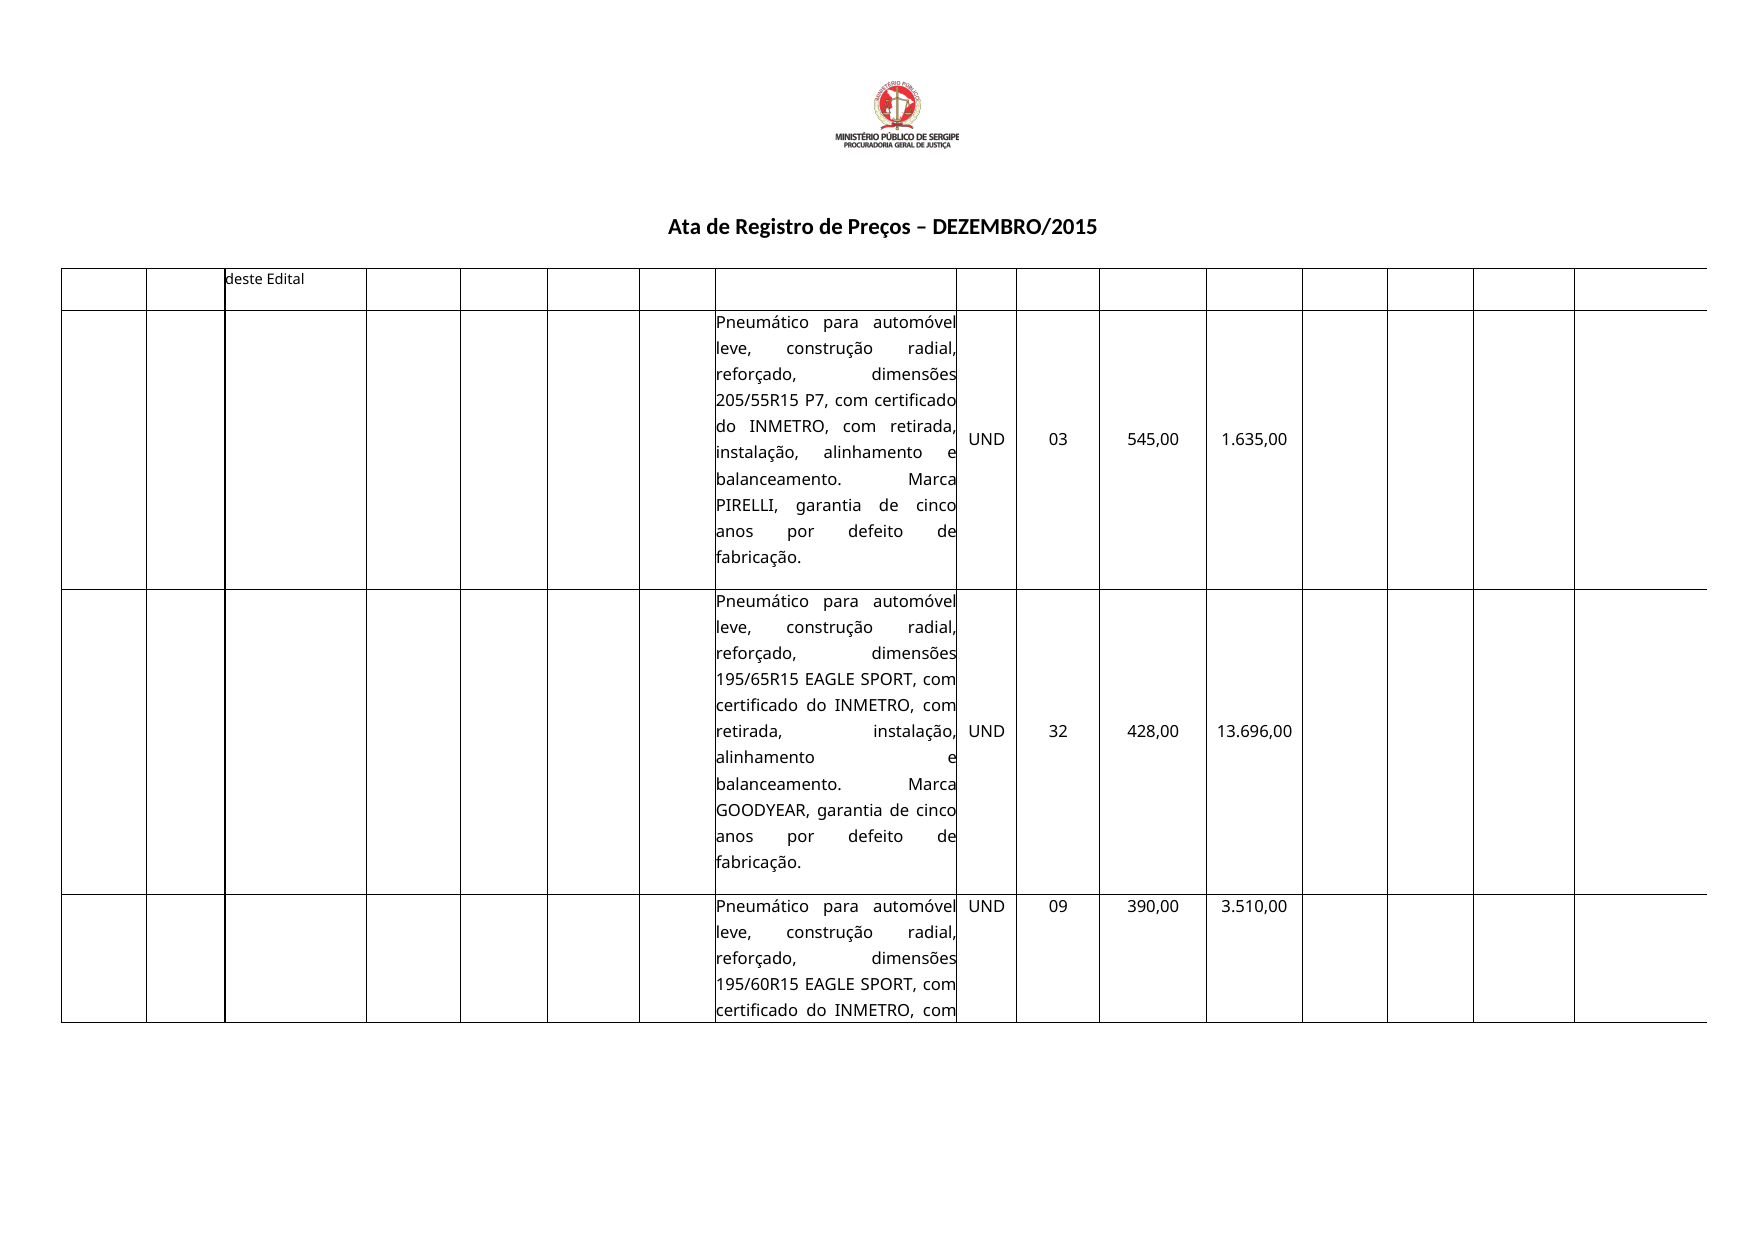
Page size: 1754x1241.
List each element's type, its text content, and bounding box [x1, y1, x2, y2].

table_cell [1017, 269, 1099, 310]
table_cell UND [957, 590, 1016, 894]
table_cell [461, 311, 547, 589]
table_cell [367, 311, 460, 589]
table_cell [1703, 311, 1707, 589]
table_cell 1.635,00 [1207, 311, 1302, 589]
table_cell [1207, 269, 1302, 310]
table_cell Pneumático para automóvel leve, construção radial, reforçado, dimensões 195/60R15 EAGLE SPORT, com certificado do INMETRO, com [716, 895, 956, 1022]
table_cell Antônio José de Carvalho Campos- [1575, 269, 1703, 310]
table_cell 09 [1017, 895, 1099, 1022]
table_cell 390,00 [1100, 895, 1206, 1022]
table_cell [147, 590, 224, 894]
table_cell [1703, 269, 1707, 310]
table_cell 13.696,00 [1207, 590, 1302, 894]
table_cell [1388, 590, 1473, 894]
table_cell [1703, 895, 1707, 1022]
table_cell [548, 269, 639, 310]
table_cell [640, 590, 715, 894]
table_cell [62, 269, 146, 310]
table_cell [1707, 894, 1711, 1022]
table_cell CNPJ: 13.007.828/0001-13 [1474, 269, 1574, 310]
table_cell [62, 590, 146, 894]
table_cell [548, 895, 639, 1022]
table_cell [1303, 895, 1387, 1022]
table_cell [1707, 268, 1711, 310]
table_cell [367, 590, 460, 894]
table_cell [640, 895, 715, 1022]
table_cell [1707, 310, 1711, 589]
table_cell [461, 269, 547, 310]
table_cell [640, 269, 715, 310]
table_cell [1474, 895, 1574, 1022]
table_cell deste Edital [226, 269, 366, 310]
table_cell 428,00 [1100, 590, 1206, 894]
table_cell [548, 311, 639, 589]
table_cell [226, 590, 366, 894]
table_cell [1575, 311, 1703, 589]
table_cell [62, 895, 146, 1022]
table_cell [62, 311, 146, 589]
table_cell [1303, 311, 1387, 589]
table_cell [147, 895, 224, 1022]
table_cell Tyresoles de Sergipe Ind. Comércio e Serviços Ltda. [1388, 269, 1473, 310]
table_cell 545,00 [1100, 311, 1206, 589]
table_cell 03 [1017, 311, 1099, 589]
table_cell [226, 895, 366, 1022]
table_cell [461, 590, 547, 894]
table_cell 32 [1017, 590, 1099, 894]
table_cell [1474, 590, 1574, 894]
table_cell UND [957, 311, 1016, 589]
table_cell [1303, 269, 1387, 310]
table_cell [367, 269, 460, 310]
table_cell 3.510,00 [1207, 895, 1302, 1022]
table_cell [1575, 590, 1703, 894]
table_cell [1707, 589, 1711, 894]
table_cell Pneumático para automóvel leve, construção radial, reforçado, dimensões 195/65R15 EAGLE SPORT, com certificado do INMETRO, com retirada, instalação, alinhamento e balanceamento. Marca GOODYEAR, garantia de cinco anos por defeito de fabricação. [716, 590, 956, 894]
table_cell [1388, 311, 1473, 589]
table_cell [957, 269, 1016, 310]
table_cell [1100, 269, 1206, 310]
table_cell UND [957, 895, 1016, 1022]
table_cell [1388, 895, 1473, 1022]
picture [835, 81, 959, 149]
table_cell [461, 895, 547, 1022]
table_cell Pneumático para automóvel leve, construção radial, reforçado, dimensões 205/55R15 P7, com certificado do INMETRO, com retirada, instalação, alinhamento e balanceamento. Marca PIRELLI, garantia de cinco anos por defeito de fabricação. [716, 311, 956, 589]
table_cell [1703, 590, 1707, 894]
table_cell [1474, 311, 1574, 589]
table_cell [1303, 590, 1387, 894]
table_cell [367, 895, 460, 1022]
table_cell [640, 311, 715, 589]
table_cell [147, 269, 224, 310]
table_cell [147, 311, 224, 589]
table_cell [716, 269, 956, 310]
table_cell [548, 590, 639, 894]
table_cell [1575, 895, 1703, 1022]
table_cell [226, 311, 366, 589]
